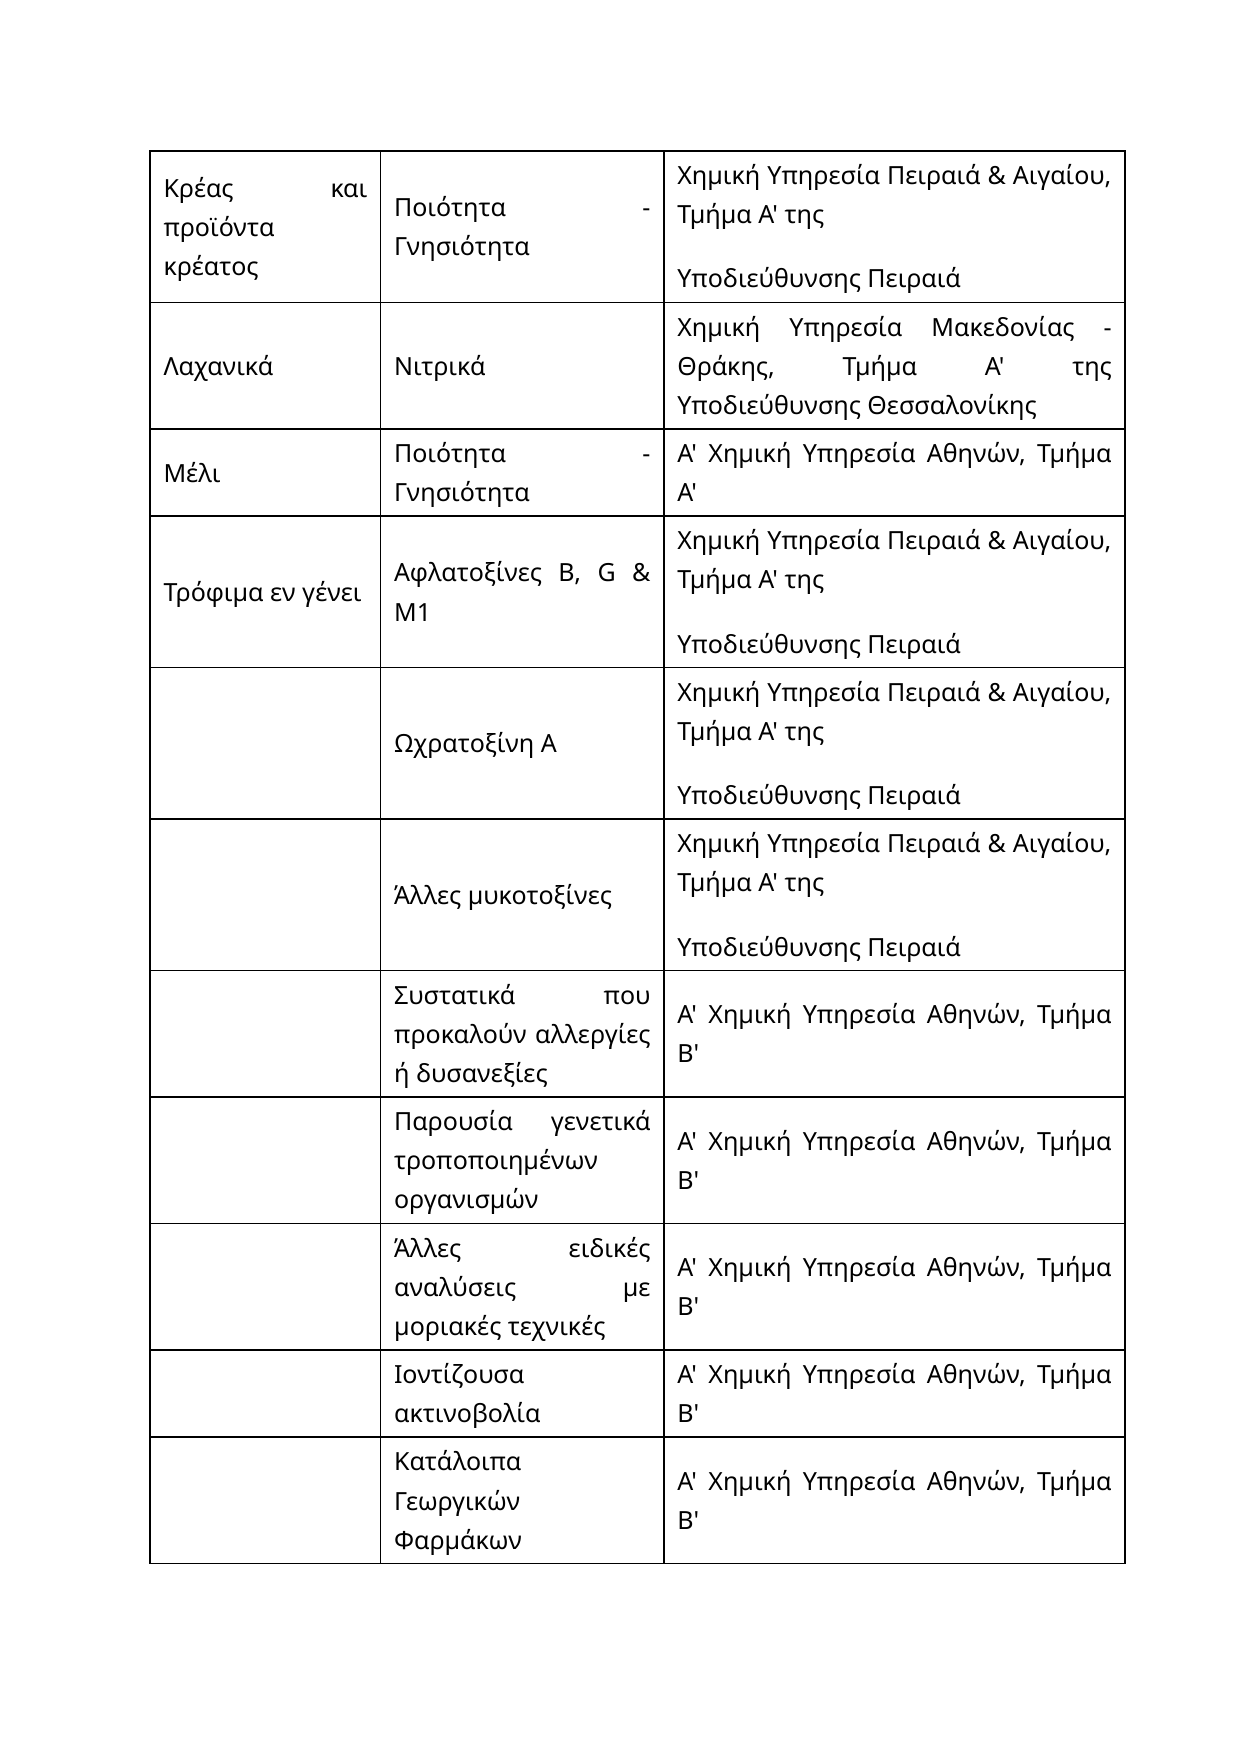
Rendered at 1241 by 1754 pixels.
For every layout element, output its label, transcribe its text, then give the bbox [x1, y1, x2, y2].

table_cell [151, 1351, 380, 1436]
table_cell Κατάλοιπα Γεωργικών Φαρμάκων [381, 1438, 663, 1563]
table_cell Ιοντίζουσα ακτινοβολία [381, 1351, 663, 1436]
table_cell Α' Χημική Υπηρεσία Αθηνών, Τμήμα Α' [665, 430, 1124, 515]
table_cell Α' Χημική Υπηρεσία Αθηνών, Τμήμα Β' [665, 1098, 1124, 1222]
table_cell Μέλι [151, 430, 380, 515]
table_cell Α' Χημική Υπηρεσία Αθηνών, Τμήμα Β' [665, 1351, 1124, 1436]
table_cell Χημική Υπηρεσία Μακεδονίας - Θράκης, Τμήμα Α' της Υποδιεύθυνσης Θεσσαλονίκης [665, 303, 1124, 428]
table_cell Νιτρικά [381, 303, 663, 428]
table_cell Χημική Υπηρεσία Πειραιά & Αιγαίου, Τμήμα Α' της Υποδιεύθυνσης Πειραιά [665, 820, 1124, 969]
table_cell [151, 668, 380, 818]
table_cell [151, 1438, 380, 1563]
table_cell Κρέας και προϊόντα κρέατος [151, 152, 380, 301]
table_cell Ποιότητα - Γνησιότητα [381, 152, 663, 301]
table_cell Α' Χημική Υπηρεσία Αθηνών, Τμήμα Β' [665, 971, 1124, 1096]
table_cell Άλλες ειδικές αναλύσεις με μοριακές τεχνικές [381, 1224, 663, 1349]
table_cell Χημική Υπηρεσία Πειραιά & Αιγαίου, Τμήμα Α' της Υποδιεύθυνσης Πειραιά [665, 517, 1124, 667]
table_cell Τρόφιμα εν γένει [151, 517, 380, 667]
table_cell Χημική Υπηρεσία Πειραιά & Αιγαίου, Τμήμα Α' της Υποδιεύθυνσης Πειραιά [665, 152, 1124, 301]
table_cell [151, 820, 380, 969]
table_cell Λαχανικά [151, 303, 380, 428]
table_cell [151, 1098, 380, 1222]
table_cell Ωχρατοξίνη Α [381, 668, 663, 818]
table_cell [151, 1224, 380, 1349]
table_cell [151, 971, 380, 1096]
table_cell Συστατικά που προκαλούν αλλεργίες ή δυσανεξίες [381, 971, 663, 1096]
table_cell Παρουσία γενετικά τροποποιημένων οργανισμών [381, 1098, 663, 1222]
table_cell Α' Χημική Υπηρεσία Αθηνών, Τμήμα Β' [665, 1224, 1124, 1349]
table_cell Χημική Υπηρεσία Πειραιά & Αιγαίου, Τμήμα Α' της Υποδιεύθυνσης Πειραιά [665, 668, 1124, 818]
table_cell Ποιότητα - Γνησιότητα [381, 430, 663, 515]
table_cell Αφλατοξίνες Β, G & Μ1 [381, 517, 663, 667]
table_cell Α' Χημική Υπηρεσία Αθηνών, Τμήμα Β' [665, 1438, 1124, 1563]
table_cell Άλλες μυκοτοξίνες [381, 820, 663, 969]
